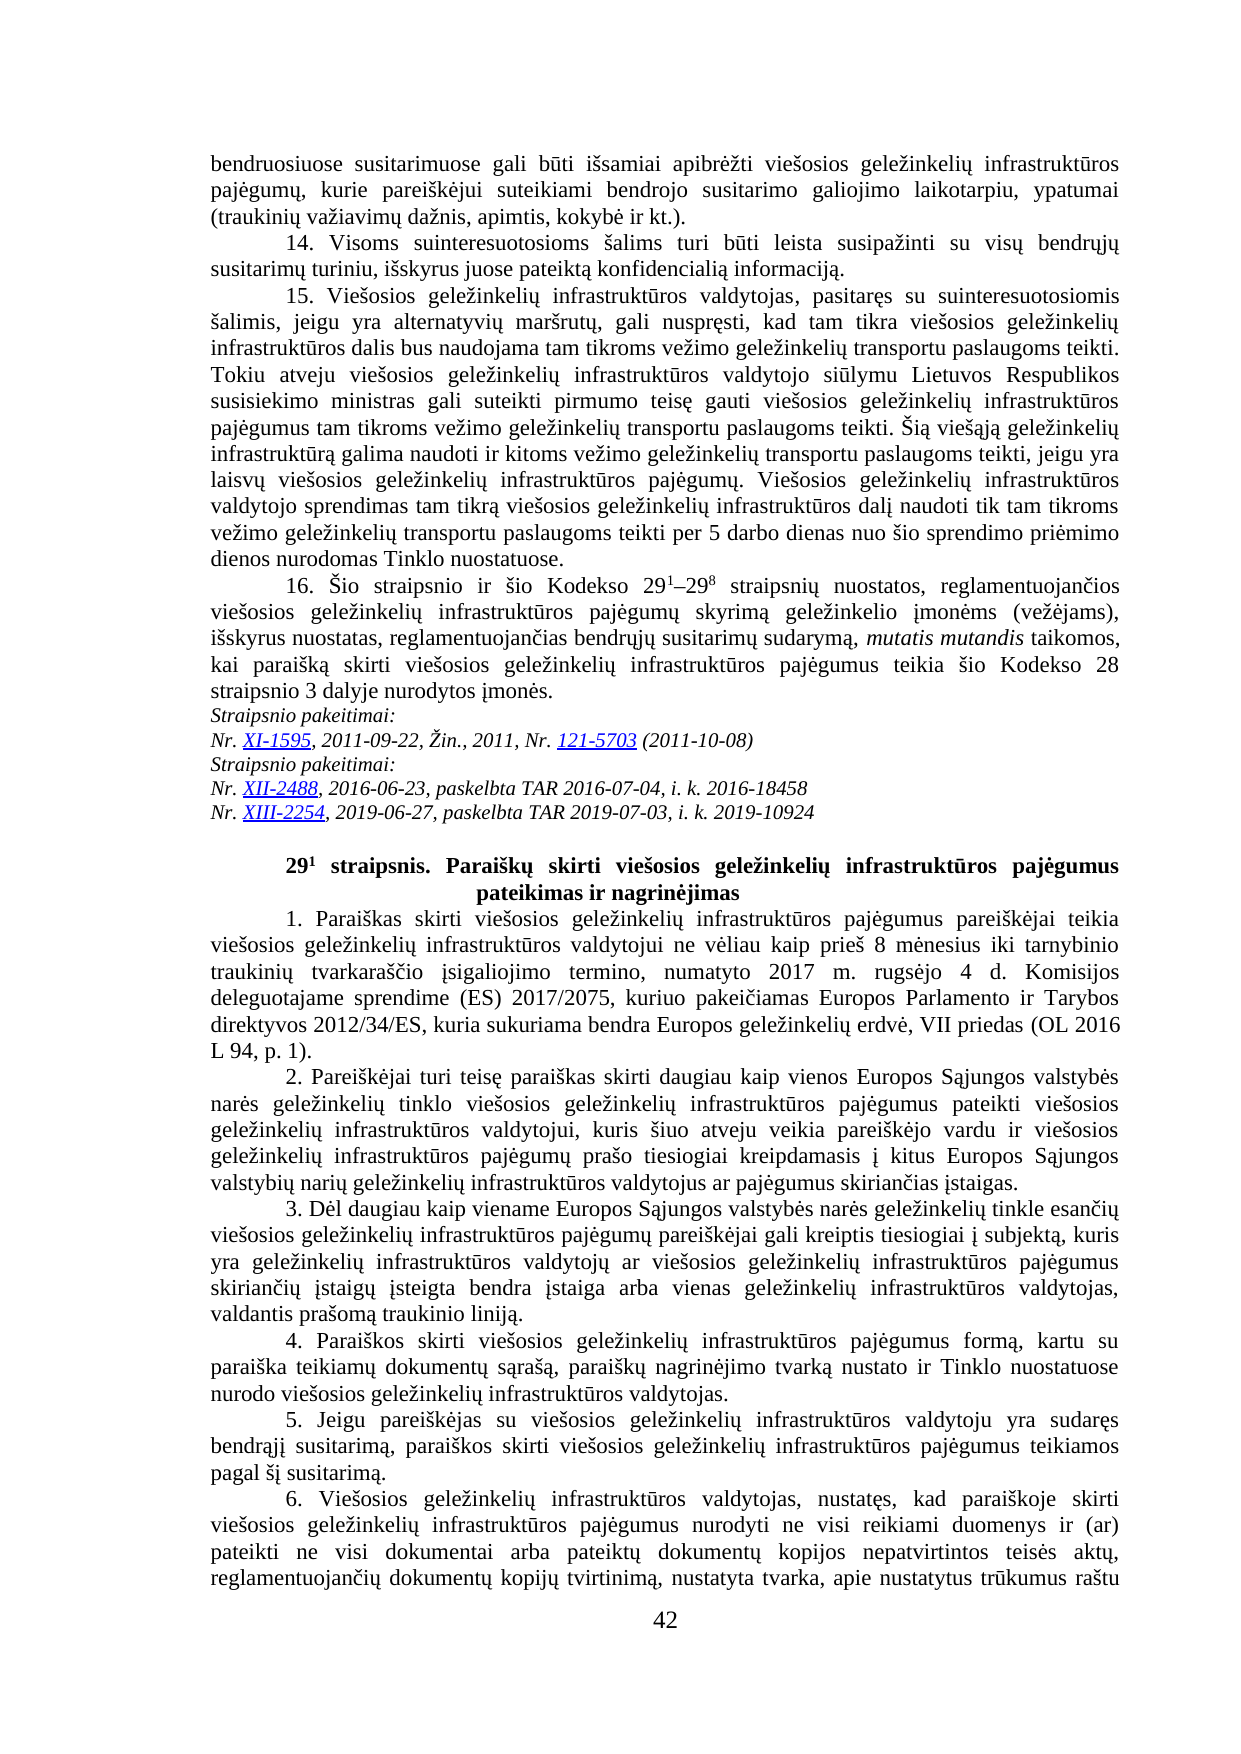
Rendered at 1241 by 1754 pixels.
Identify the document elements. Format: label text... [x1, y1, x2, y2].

text Nr. XI-1595, 2011-09-22, Žin., 2011, Nr. 121-5703 (2011-10-08) [210, 727, 1120, 752]
text 4. Paraiškos skirti viešosios geležinkelių infrastruktūros pajėgumus formą, kartu su paraiška teikiamų dokumentų sąrašą, paraiškų nagrinėjimo tvarką nustato ir Tinklo nuostatuose nurodo viešosios geležinkelių infrastruktūros valdytojas. [210, 1327, 1120, 1406]
text bendruosiuose susitarimuose gali būti išsamiai apibrėžti viešosios geležinkelių infrastruktūros pajėgumų, kurie pareiškėjui suteikiami bendrojo susitarimo galiojimo laikotarpiu, ypatumai (traukinių važiavimų dažnis, apimtis, kokybė ir kt.). [210, 150, 1120, 229]
text 14. Visoms suinteresuotosioms šalims turi būti leista susipažinti su visų bendrųjų susitarimų turiniu, išskyrus juose pateiktą konfidencialią informaciją. [210, 229, 1120, 282]
text 5. Jeigu pareiškėjas su viešosios geležinkelių infrastruktūros valdytoju yra sudaręs bendrąjį susitarimą, paraiškos skirti viešosios geležinkelių infrastruktūros pajėgumus teikiamos pagal šį susitarimą. [210, 1406, 1120, 1485]
text 16. Šio straipsnio ir šio Kodekso 291–298 straipsnių nuostatos, reglamentuojančios viešosios geležinkelių infrastruktūros pajėgumų skyrimą geležinkelio įmonėms (vežėjams), išskyrus nuostatas, reglamentuojančias bendrųjų susitarimų sudarymą, mutatis mutandis taikomos, kai paraišką skirti viešosios geležinkelių infrastruktūros pajėgumus teikia šio Kodekso 28 straipsnio 3 dalyje nurodytos įmonės. [210, 572, 1120, 703]
text Nr. XIII-2254, 2019-06-27, paskelbta TAR 2019-07-03, i. k. 2019-10924 [210, 800, 1120, 824]
text 291 straipsnis. Paraiškų skirti viešosios geležinkelių infrastruktūros pajėgumus pateikimas ir nagrinėjimas [285, 852, 1120, 905]
text 1. Paraiškas skirti viešosios geležinkelių infrastruktūros pajėgumus pareiškėjai teikia viešosios geležinkelių infrastruktūros valdytojui ne vėliau kaip prieš 8 mėnesius iki tarnybinio traukinių tvarkaraščio įsigaliojimo termino, numatyto 2017 m. rugsėjo 4 d. Komisijos deleguotajame sprendime (ES) 2017/2075, kuriuo pakeičiamas Europos Parlamento ir Tarybos direktyvos 2012/34/ES, kuria sukuriama bendra Europos geležinkelių erdvė, VII priedas (OL 2016 L 94, p. 1). [210, 905, 1120, 1063]
text Nr. XII-2488, 2016-06-23, paskelbta TAR 2016-07-04, i. k. 2016-18458 [210, 776, 1120, 800]
text Straipsnio pakeitimai: [210, 703, 1120, 727]
text 2. Pareiškėjai turi teisę paraiškas skirti daugiau kaip vienos Europos Sąjungos valstybės narės geležinkelių tinklo viešosios geležinkelių infrastruktūros pajėgumus pateikti viešosios geležinkelių infrastruktūros valdytojui, kuris šiuo atveju veikia pareiškėjo vardu ir viešosios geležinkelių infrastruktūros pajėgumų prašo tiesiogiai kreipdamasis į kitus Europos Sąjungos valstybių narių geležinkelių infrastruktūros valdytojus ar pajėgumus skiriančias įstaigas. [210, 1063, 1120, 1195]
text 3. Dėl daugiau kaip viename Europos Sąjungos valstybės narės geležinkelių tinkle esančių viešosios geležinkelių infrastruktūros pajėgumų pareiškėjai gali kreiptis tiesiogiai į subjektą, kuris yra geležinkelių infrastruktūros valdytojų ar viešosios geležinkelių infrastruktūros pajėgumus skiriančių įstaigų įsteigta bendra įstaiga arba vienas geležinkelių infrastruktūros valdytojas, valdantis prašomą traukinio liniją. [210, 1195, 1120, 1327]
text 6. Viešosios geležinkelių infrastruktūros valdytojas, nustatęs, kad paraiškoje skirti viešosios geležinkelių infrastruktūros pajėgumus nurodyti ne visi reikiami duomenys ir (ar) pateikti ne visi dokumentai arba pateiktų dokumentų kopijos nepatvirtintos teisės aktų, reglamentuojančių dokumentų kopijų tvirtinimą, nustatyta tvarka, apie nustatytus trūkumus raštu [210, 1485, 1120, 1590]
text Straipsnio pakeitimai: [210, 752, 1120, 776]
text 15. Viešosios geležinkelių infrastruktūros valdytojas, pasitaręs su suinteresuotosiomis šalimis, jeigu yra alternatyvių maršrutų, gali nuspręsti, kad tam tikra viešosios geležinkelių infrastruktūros dalis bus naudojama tam tikroms vežimo geležinkelių transportu paslaugoms teikti. Tokiu atveju viešosios geležinkelių infrastruktūros valdytojo siūlymu Lietuvos Respublikos susisiekimo ministras gali suteikti pirmumo teisę gauti viešosios geležinkelių infrastruktūros pajėgumus tam tikroms vežimo geležinkelių transportu paslaugoms teikti. Šią viešąją geležinkelių infrastruktūrą galima naudoti ir kitoms vežimo geležinkelių transportu paslaugoms teikti, jeigu yra laisvų viešosios geležinkelių infrastruktūros pajėgumų. Viešosios geležinkelių infrastruktūros valdytojo sprendimas tam tikrą viešosios geležinkelių infrastruktūros dalį naudoti tik tam tikroms vežimo geležinkelių transportu paslaugoms teikti per 5 darbo dienas nuo šio sprendimo priėmimo dienos nurodomas Tinklo nuostatuose. [210, 282, 1120, 572]
